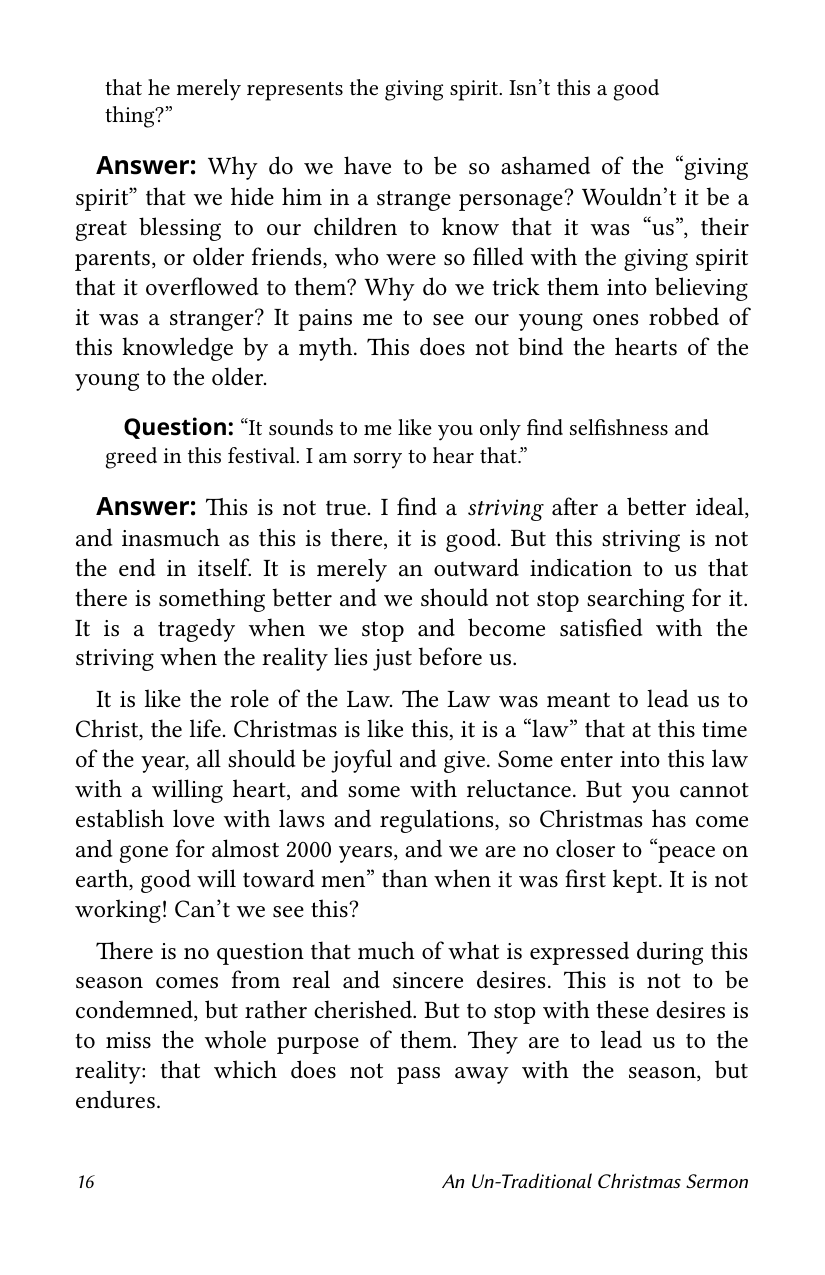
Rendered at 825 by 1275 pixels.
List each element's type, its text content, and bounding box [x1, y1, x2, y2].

text Question: “It sounds to me like you only find selfishness and greed in this festival. I am sorry to hear that.” [105, 411, 720, 469]
text Answer: This is not true. I find a striving after a better ideal, and inasmuch as this is there, it is good. But this striving is not the end in itself. It is merely an outward indication to us that there is something better and we should not stop searching for it. It is a tragedy when we stop and become satisfied with the striving when the reality lies just before us. [75, 488, 750, 672]
text It is like the role of the Law. The Law was meant to lead us to Christ, the life. Christmas is like this, it is a “law” that at this time of the year, all should be joyful and give. Some enter into this law with a willing heart, and some with reluctance. But you cannot establish love with laws and regulations, so Christmas has come and gone for almost 2000 years, and we are no closer to “peace on earth, good will toward men” than when it was first kept. It is not working! Can’t we see this? [75, 685, 750, 923]
text that he merely represents the giving spirit. Isn’t this a good thing?” [105, 75, 720, 128]
text Answer: Why do we have to be so ashamed of the “giving spirit” that we hide him in a strange personage? Wouldn’t it be a great blessing to our children to know that it was “us”, their parents, or older friends, who were so filled with the giving spirit that it overflowed to them? Why do we trick them into believing it was a stranger? It pains me to see our young ones robbed of this knowledge by a myth. This does not bind the hearts of the young to the older. [75, 148, 750, 391]
text There is no question that much of what is expressed during this season comes from real and sincere desires. This is not to be condemned, but rather cherished. But to stop with these desires is to miss the whole purpose of them. They are to lead us to the reality: that which does not pass away with the season, but endures. [75, 937, 750, 1115]
